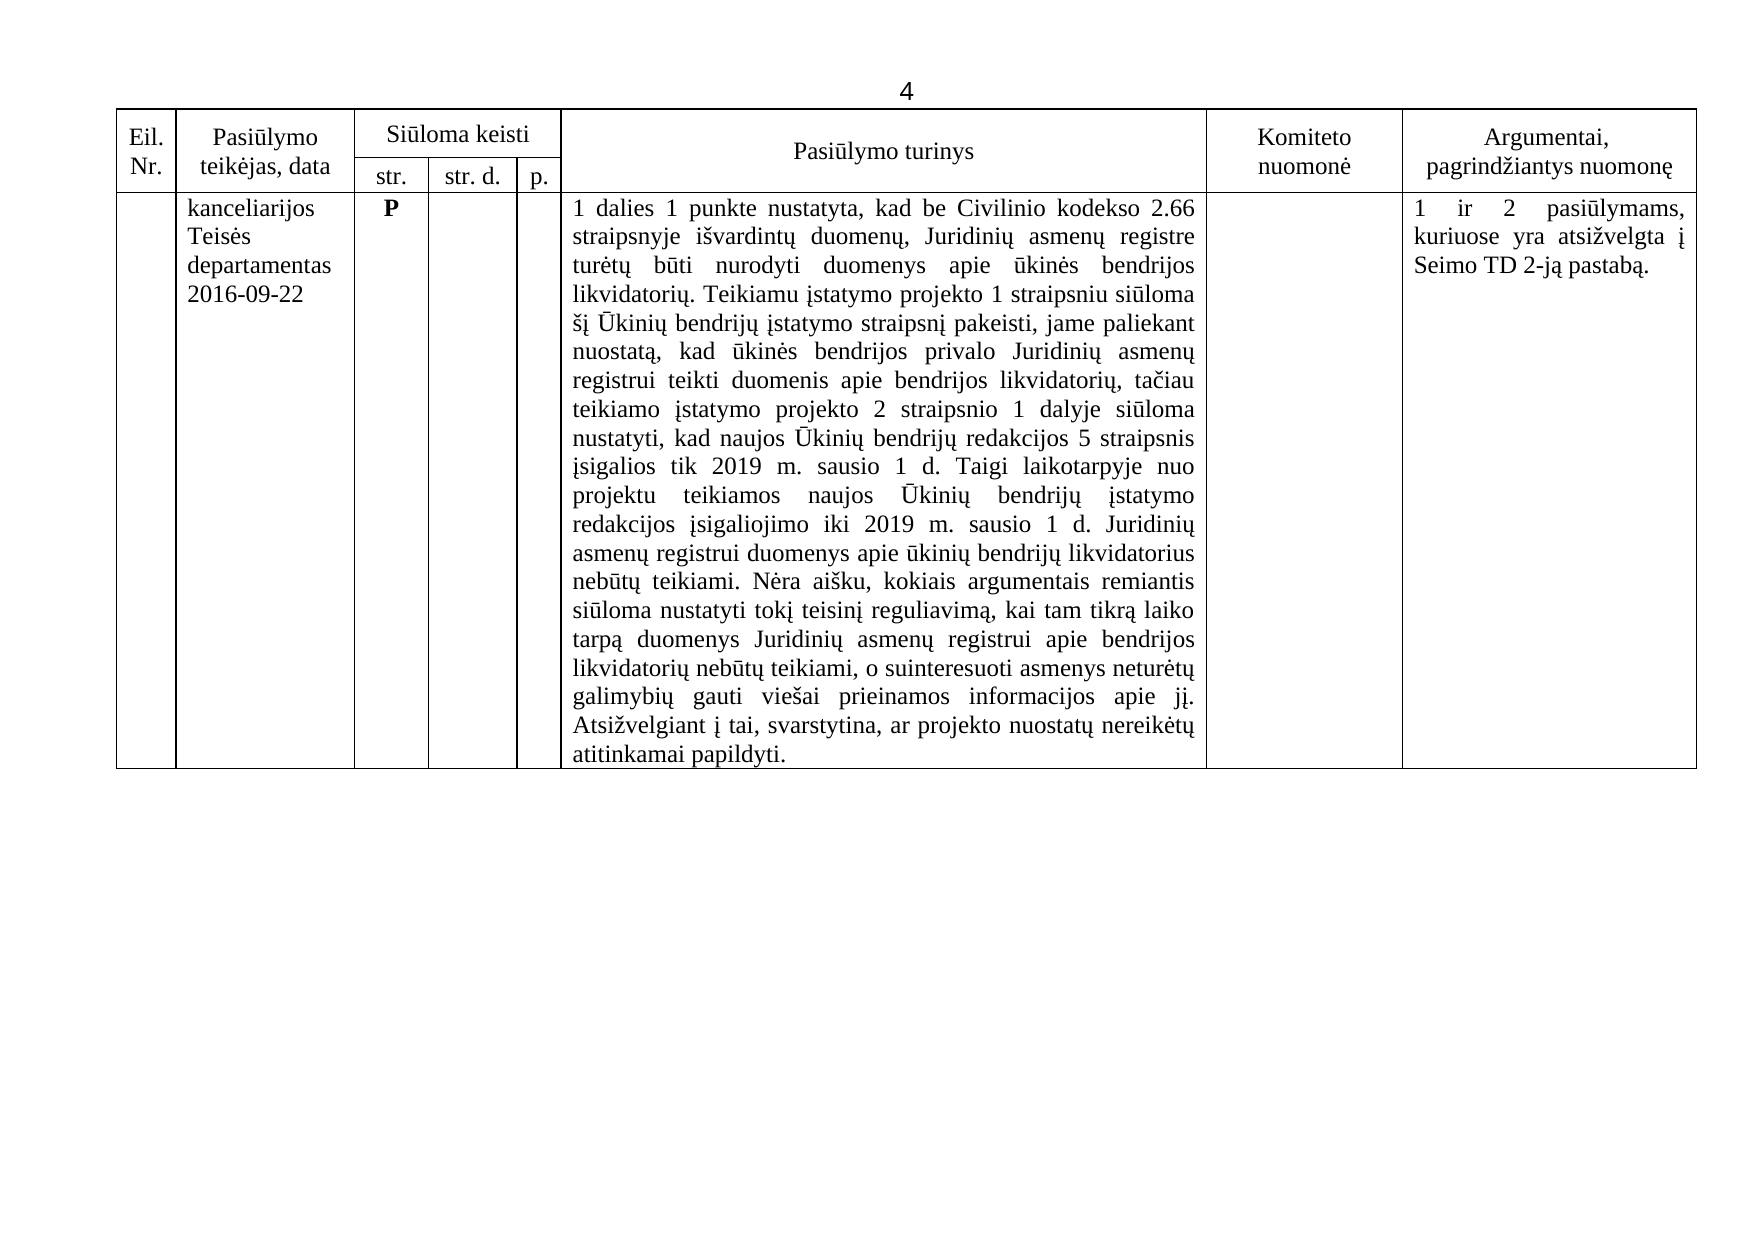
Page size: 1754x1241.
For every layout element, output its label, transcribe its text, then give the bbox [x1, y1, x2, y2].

table_header Komiteto nuomonė [1207, 110, 1402, 192]
table_cell kanceliarijos Teisės departamentas 2016-09-22 [177, 193, 354, 768]
table_cell 1 dalies 1 punkte nustatyta, kad be Civilinio kodekso 2.66 straipsnyje išvardintų duomenų, Juridinių asmenų registre turėtų būti nurodyti duomenys apie ūkinės bendrijos likvidatorių. Teikiamu įstatymo projekto 1 straipsniu siūloma šį Ūkinių bendrijų įstatymo straipsnį pakeisti, jame paliekant nuostatą, kad ūkinės bendrijos privalo Juridinių asmenų registrui teikti duomenis apie bendrijos likvidatorių, tačiau teikiamo įstatymo projekto 2 straipsnio 1 dalyje siūloma nustatyti, kad naujos Ūkinių bendrijų redakcijos 5 straipsnis įsigalios tik 2019 m. sausio 1 d. Taigi laikotarpyje nuo projektu teikiamos naujos Ūkinių bendrijų įstatymo redakcijos įsigaliojimo iki 2019 m. sausio 1 d. Juridinių asmenų registrui duomenys apie ūkinių bendrijų likvidatorius nebūtų teikiami. Nėra aišku, kokiais argumentais remiantis siūloma nustatyti tokį teisinį reguliavimą, kai tam tikrą laiko tarpą duomenys Juridinių asmenų registrui apie bendrijos likvidatorių nebūtų teikiami, o suinteresuoti asmenys neturėtų galimybių gauti viešai prieinamos informacijos apie jį. Atsižvelgiant į tai, svarstytina, ar projekto nuostatų nereikėtų atitinkamai papildyti. [562, 193, 1206, 768]
table_cell 1 ir 2 pasiūlymams, kuriuose yra atsižvelgta į Seimo TD 2-ją pastabą. [1403, 193, 1696, 768]
table_cell str. d. [429, 158, 516, 192]
table_header Argumentai, pagrindžiantys nuomonę [1403, 110, 1696, 192]
table_cell [1207, 193, 1402, 768]
table_cell [518, 193, 560, 768]
table_header Siūloma keisti [355, 110, 560, 157]
table_header Pasiūlymo teikėjas, data [177, 110, 354, 192]
table_cell [117, 193, 175, 768]
table_header Pasiūlymo turinys [562, 110, 1206, 192]
table_cell P [355, 193, 428, 768]
table_header Eil. Nr. [117, 110, 175, 192]
table_cell [429, 193, 516, 768]
table_cell p. [518, 158, 560, 192]
table_cell str. [355, 158, 428, 192]
